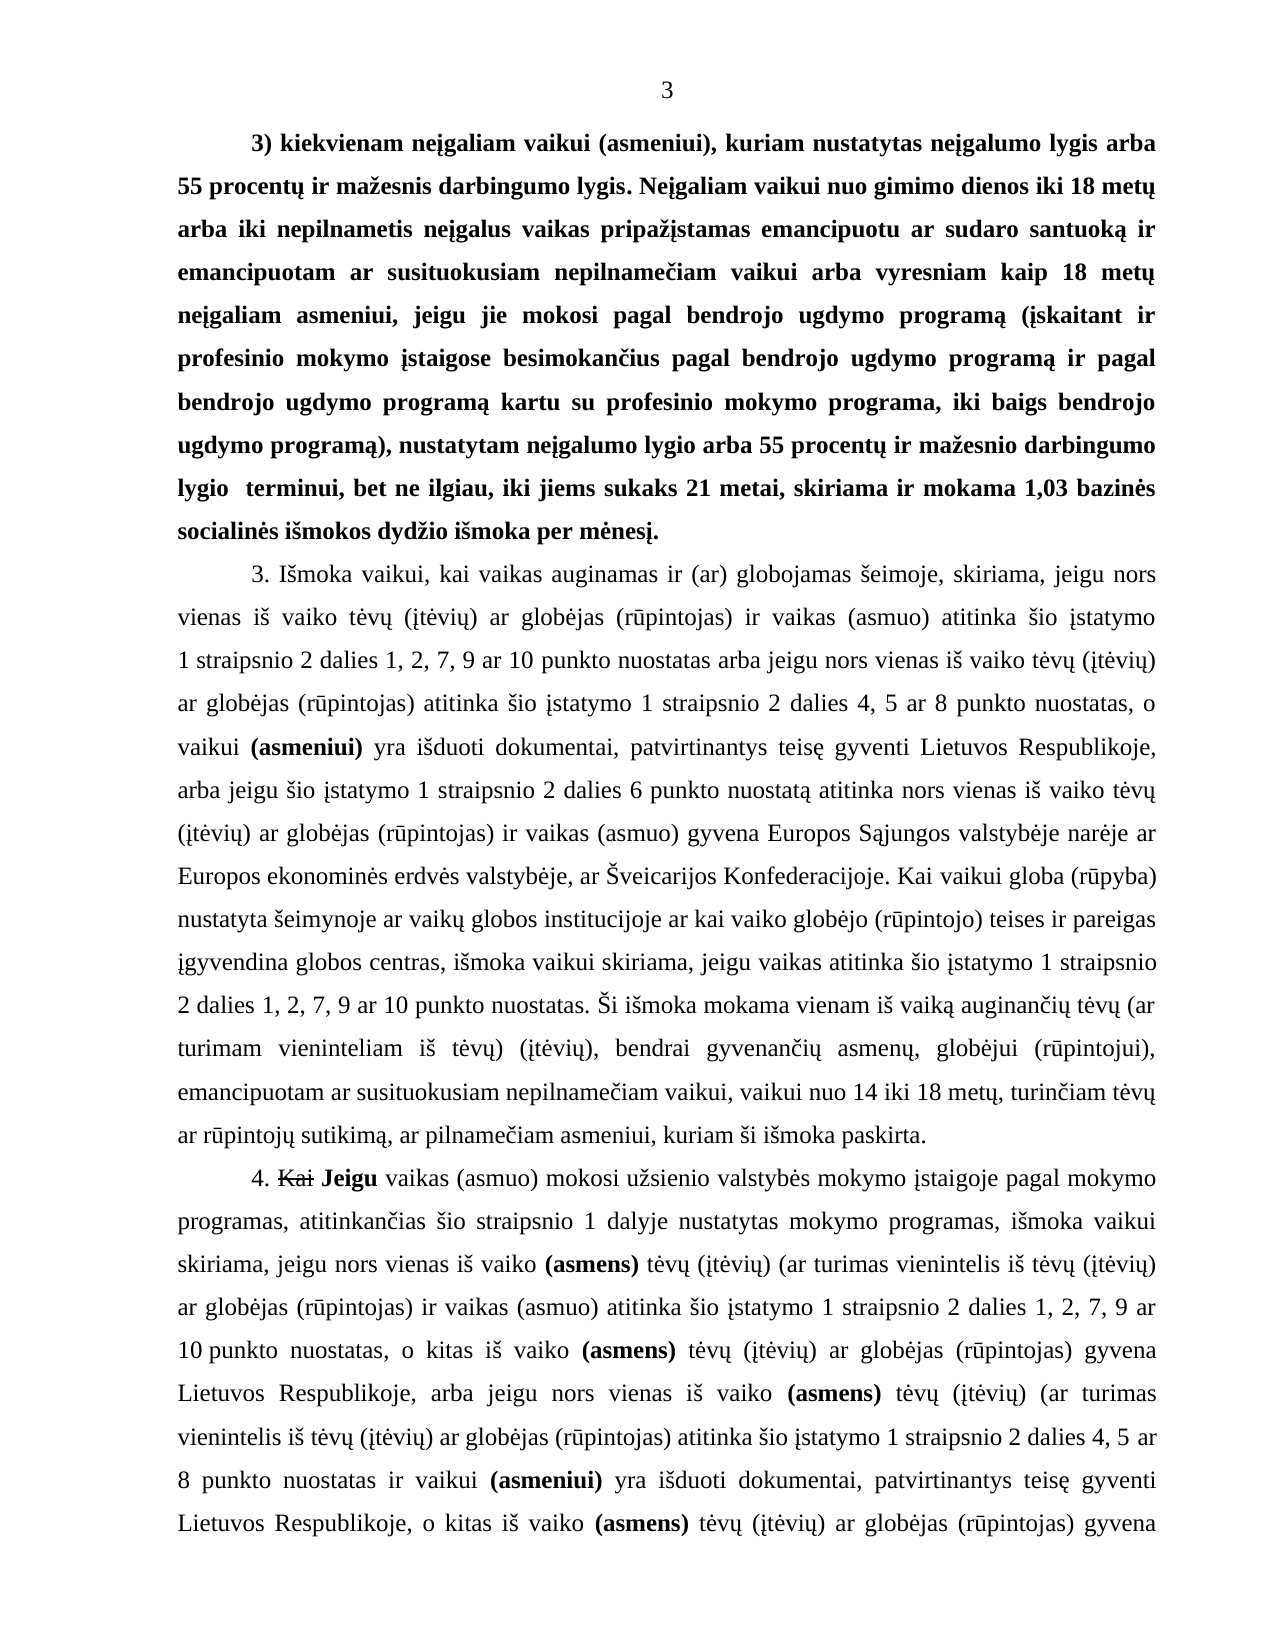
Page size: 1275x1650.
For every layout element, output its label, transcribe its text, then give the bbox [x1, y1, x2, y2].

text 4. Kai Jeigu vaikas (asmuo) mokosi užsienio valstybės mokymo įstaigoje pagal mokymo programas, atitinkančias šio straipsnio 1 dalyje nustatytas mokymo programas, išmoka vaikui skiriama, jeigu nors vienas iš vaiko (asmens) tėvų (įtėvių) (ar turimas vienintelis iš tėvų (įtėvių) ar globėjas (rūpintojas) ir vaikas (asmuo) atitinka šio įstatymo 1 straipsnio 2 dalies 1, 2, 7, 9 ar 10 punkto nuostatas, o kitas iš vaiko (asmens) tėvų (įtėvių) ar globėjas (rūpintojas) gyvena Lietuvos Respublikoje, arba jeigu nors vienas iš vaiko (asmens) tėvų (įtėvių) (ar turimas vienintelis iš tėvų (įtėvių) ar globėjas (rūpintojas) atitinka šio įstatymo 1 straipsnio 2 dalies 4, 5 ar 8 punkto nuostatas ir vaikui (asmeniui) yra išduoti dokumentai, patvirtinantys teisę gyventi Lietuvos Respublikoje, o kitas iš vaiko (asmens) tėvų (įtėvių) ar globėjas (rūpintojas) gyvena [177, 1163, 1157, 1537]
text 3) kiekvienam neįgaliam vaikui (asmeniui), kuriam nustatytas neįgalumo lygis arba 55 procentų ir mažesnis darbingumo lygis. Neįgaliam vaikui nuo gimimo dienos iki 18 metų arba iki nepilnametis neįgalus vaikas pripažįstamas emancipuotu ar sudaro santuoką ir emancipuotam ar susituokusiam nepilnamečiam vaikui arba vyresniam kaip 18 metų neįgaliam asmeniui, jeigu jie mokosi pagal bendrojo ugdymo programą (įskaitant ir profesinio mokymo įstaigose besimokančius pagal bendrojo ugdymo programą ir pagal bendrojo ugdymo programą kartu su profesinio mokymo programa, iki baigs bendrojo ugdymo programą), nustatytam neįgalumo lygio arba 55 procentų ir mažesnio darbingumo lygio terminui, bet ne ilgiau, iki jiems sukaks 21 metai, skiriama ir mokama 1,03 bazinės socialinės išmokos dydžio išmoka per mėnesį. [177, 128, 1157, 545]
text 3. Išmoka vaikui, kai vaikas auginamas ir (ar) globojamas šeimoje, skiriama, jeigu nors vienas iš vaiko tėvų (įtėvių) ar globėjas (rūpintojas) ir vaikas (asmuo) atitinka šio įstatymo 1 straipsnio 2 dalies 1, 2, 7, 9 ar 10 punkto nuostatas arba jeigu nors vienas iš vaiko tėvų (įtėvių) ar globėjas (rūpintojas) atitinka šio įstatymo 1 straipsnio 2 dalies 4, 5 ar 8 punkto nuostatas, o vaikui (asmeniui) yra išduoti dokumentai, patvirtinantys teisę gyventi Lietuvos Respublikoje, arba jeigu šio įstatymo 1 straipsnio 2 dalies 6 punkto nuostatą atitinka nors vienas iš vaiko tėvų (įtėvių) ar globėjas (rūpintojas) ir vaikas (asmuo) gyvena Europos Sąjungos valstybėje narėje ar Europos ekonominės erdvės valstybėje, ar Šveicarijos Konfederacijoje. Kai vaikui globa (rūpyba) nustatyta šeimynoje ar vaikų globos institucijoje ar kai vaiko globėjo (rūpintojo) teises ir pareigas įgyvendina globos centras, išmoka vaikui skiriama, jeigu vaikas atitinka šio įstatymo 1 straipsnio 2 dalies 1, 2, 7, 9 ar 10 punkto nuostatas. Ši išmoka mokama vienam iš vaiką auginančių tėvų (ar turimam vieninteliam iš tėvų) (įtėvių), bendrai gyvenančių asmenų, globėjui (rūpintojui), emancipuotam ar susituokusiam nepilnamečiam vaikui, vaikui nuo 14 iki 18 metų, turinčiam tėvų ar rūpintojų sutikimą, ar pilnamečiam asmeniui, kuriam ši išmoka paskirta. [177, 559, 1157, 1148]
